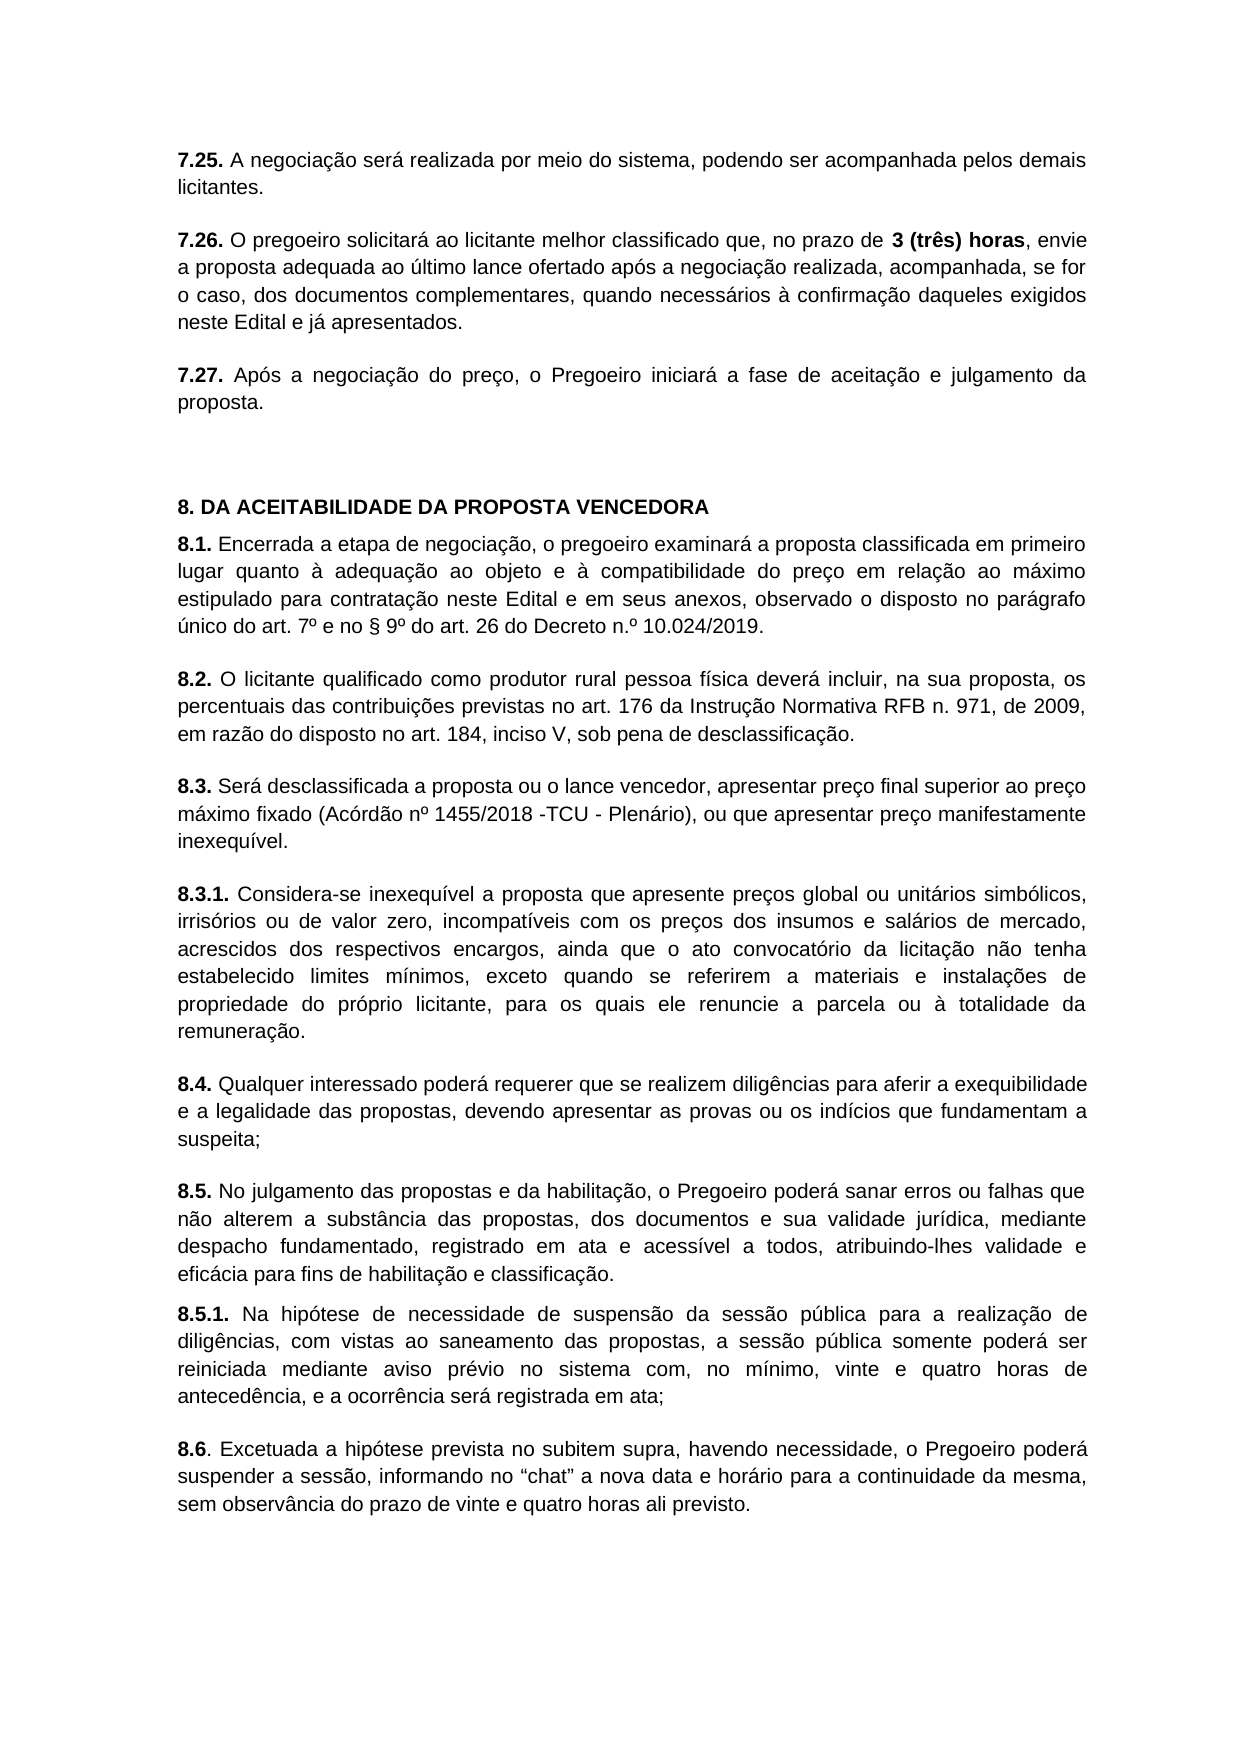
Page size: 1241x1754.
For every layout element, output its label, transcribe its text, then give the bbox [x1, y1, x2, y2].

list 7.27. Após a negociação do preço, o Pregoeiro iniciará a fase de aceitação e julgamento da proposta. [177, 363, 1087, 414]
list 8.2. O licitante qualificado como produtor rural pessoa física deverá incluir, na sua proposta, os percentuais das contribuições previstas no art. 176 da Instrução Normativa RFB n. 971, de 2009, em razão do disposto no art. 184, inciso V, sob pena de desclassificação. [177, 666, 1087, 745]
list 8.3. Será desclassificada a proposta ou o lance vencedor, apresentar preço final superior ao preço máximo fixado (Acórdão nº 1455/2018 -TCU - Plenário), ou que apresentar preço manifestamente inexequível. [177, 774, 1087, 853]
list 8.6. Excetuada a hipótese prevista no subitem supra, havendo necessidade, o Pregoeiro poderá suspender a sessão, informando no “chat” a nova data e horário para a continuidade da mesma, sem observância do prazo de vinte e quatro horas ali previsto. [177, 1436, 1089, 1515]
list 7.25. A negociação será realizada por meio do sistema, podendo ser acompanhada pelos demais licitantes. [177, 148, 1087, 199]
text 8. DA ACEITABILIDADE DA PROPOSTA VENCEDORA [177, 495, 1087, 519]
text 8.5. No julgamento das propostas e da habilitação, o Pregoeiro poderá sanar erros ou falhas que não alterem a substância das propostas, dos documentos e sua validade jurídica, mediante despacho fundamentado, registrado em ata e acessível a todos, atribuindo-lhes validade e eficácia para fins de habilitação e classificação. [177, 1179, 1087, 1285]
list 8.3.1. Considera-se inexequível a proposta que apresente preços global ou unitários simbólicos, irrisórios ou de valor zero, incompatíveis com os preços dos insumos e salários de mercado, acrescidos dos respectivos encargos, ainda que o ato convocatório da licitação não tenha estabelecido limites mínimos, exceto quando se referirem a materiais e instalações de propriedade do próprio licitante, para os quais ele renuncie a parcela ou à totalidade da remuneração. [177, 881, 1087, 1043]
list 8.1. Encerrada a etapa de negociação, o pregoeiro examinará a proposta classificada em primeiro lugar quanto à adequação ao objeto e à compatibilidade do preço em relação ao máximo estipulado para contratação neste Edital e em seus anexos, observado o disposto no parágrafo único do art. 7º e no § 9º do art. 26 do Decreto n.º 10.024/2019. [177, 531, 1087, 638]
list 7.26. O pregoeiro solicitará ao licitante melhor classificado que, no prazo de 3 (três) horas, envie a proposta adequada ao último lance ofertado após a negociação realizada, acompanhada, se for o caso, dos documentos complementares, quando necessários à confirmação daqueles exigidos neste Edital e já apresentados. [177, 228, 1087, 334]
list 8.4. Qualquer interessado poderá requerer que se realizem diligências para aferir a exequibilidade e a legalidade das propostas, devendo apresentar as provas ou os indícios que fundamentam a suspeita; [177, 1071, 1089, 1150]
list 8.5.1. Na hipótese de necessidade de suspensão da sessão pública para a realização de diligências, com vistas ao saneamento das propostas, a sessão pública somente poderá ser reiniciada mediante aviso prévio no sistema com, no mínimo, vinte e quatro horas de antecedência, e a ocorrência será registrada em ata; [177, 1301, 1089, 1408]
